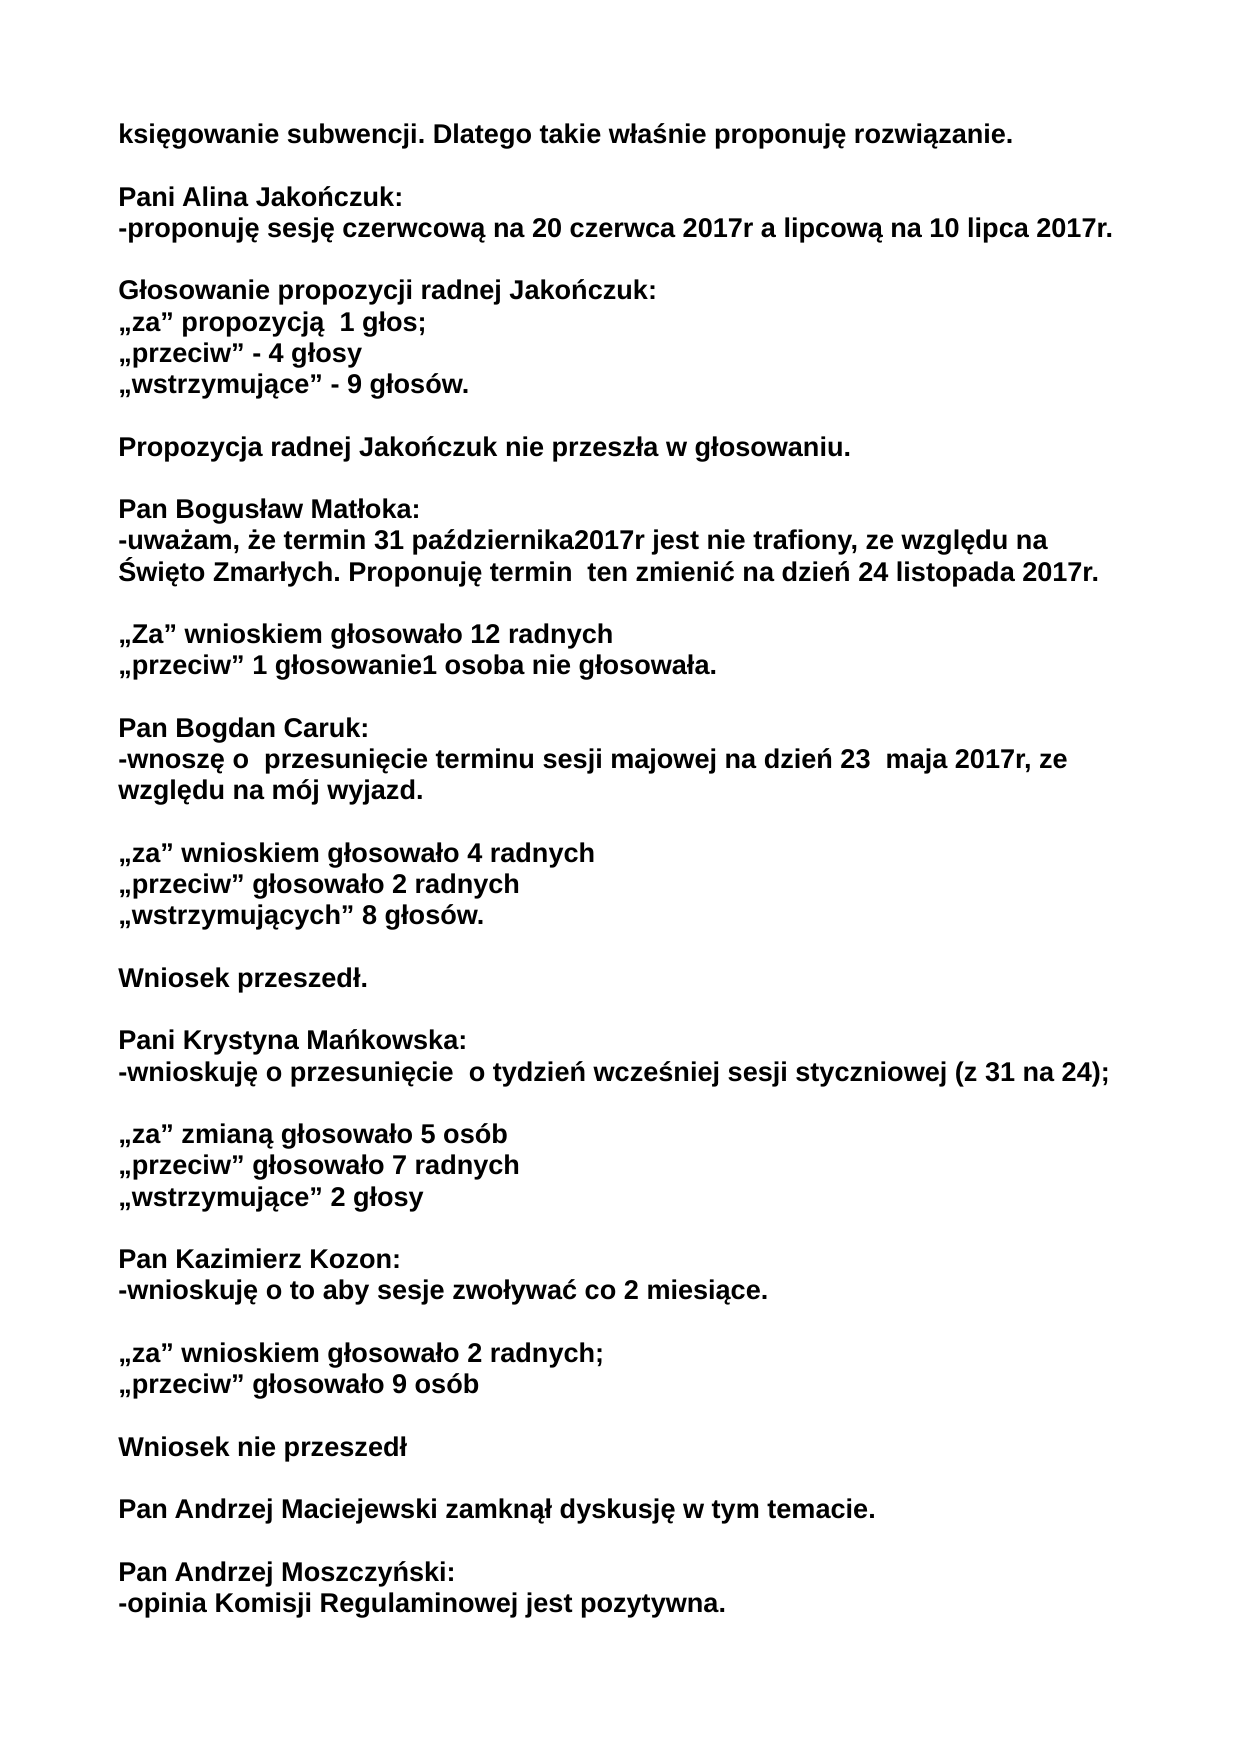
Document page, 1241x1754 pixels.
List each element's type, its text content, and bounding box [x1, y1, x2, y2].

text „Za” wnioskiem głosowało 12 radnych [118, 618, 1122, 649]
text -wnioskuję o to aby sesje zwoływać co 2 miesiące. [118, 1274, 1122, 1306]
text „wstrzymujące” - 9 głosów. [118, 368, 1122, 399]
text „za” wnioskiem głosowało 2 radnych; [118, 1337, 1122, 1368]
text „przeciw” - 4 głosy [118, 337, 1122, 368]
text -uważam, że termin 31 października2017r jest nie trafiony, ze względu na Święto Zmarłych. Proponuję termin ten zmienić na dzień 24 listopada 2017r. [118, 524, 1122, 587]
text „przeciw” 1 głosowanie1 osoba nie głosowała. [118, 649, 1122, 681]
text Propozycja radnej Jakończuk nie przeszła w głosowaniu. [118, 431, 1122, 462]
text -wnioskuję o przesunięcie o tydzień wcześniej sesji styczniowej (z 31 na 24); [118, 1056, 1122, 1087]
text „przeciw” głosowało 2 radnych [118, 868, 1122, 899]
text „wstrzymujące” 2 głosy [118, 1181, 1122, 1212]
text „za” wnioskiem głosowało 4 radnych [118, 837, 1122, 868]
text -proponuję sesję czerwcową na 20 czerwca 2017r a lipcową na 10 lipca 2017r. [118, 212, 1122, 243]
text Głosowanie propozycji radnej Jakończuk: [118, 274, 1122, 306]
text Pani Krystyna Mańkowska: [118, 1024, 1122, 1056]
text Pan Bogdan Caruk: [118, 712, 1122, 743]
text -opinia Komisji Regulaminowej jest pozytywna. [118, 1587, 1122, 1618]
text Pan Andrzej Moszczyński: [118, 1556, 1122, 1587]
text Pan Kazimierz Kozon: [118, 1243, 1122, 1274]
text Pan Bogusław Matłoka: [118, 493, 1122, 524]
text „wstrzymujących” 8 głosów. [118, 899, 1122, 931]
text „za” zmianą głosowało 5 osób [118, 1118, 1122, 1149]
text „przeciw” głosowało 9 osób [118, 1368, 1122, 1399]
text księgowanie subwencji. Dlatego takie właśnie proponuję rozwiązanie. [118, 118, 1122, 149]
text Wniosek nie przeszedł [118, 1431, 1122, 1462]
text Wniosek przeszedł. [118, 962, 1122, 993]
text „za” propozycją 1 głos; [118, 306, 1122, 337]
text „przeciw” głosowało 7 radnych [118, 1149, 1122, 1181]
text Pani Alina Jakończuk: [118, 181, 1122, 212]
text -wnoszę o przesunięcie terminu sesji majowej na dzień 23 maja 2017r, ze względu na mój wyjazd. [118, 743, 1122, 806]
text Pan Andrzej Maciejewski zamknął dyskusję w tym temacie. [118, 1493, 1122, 1524]
